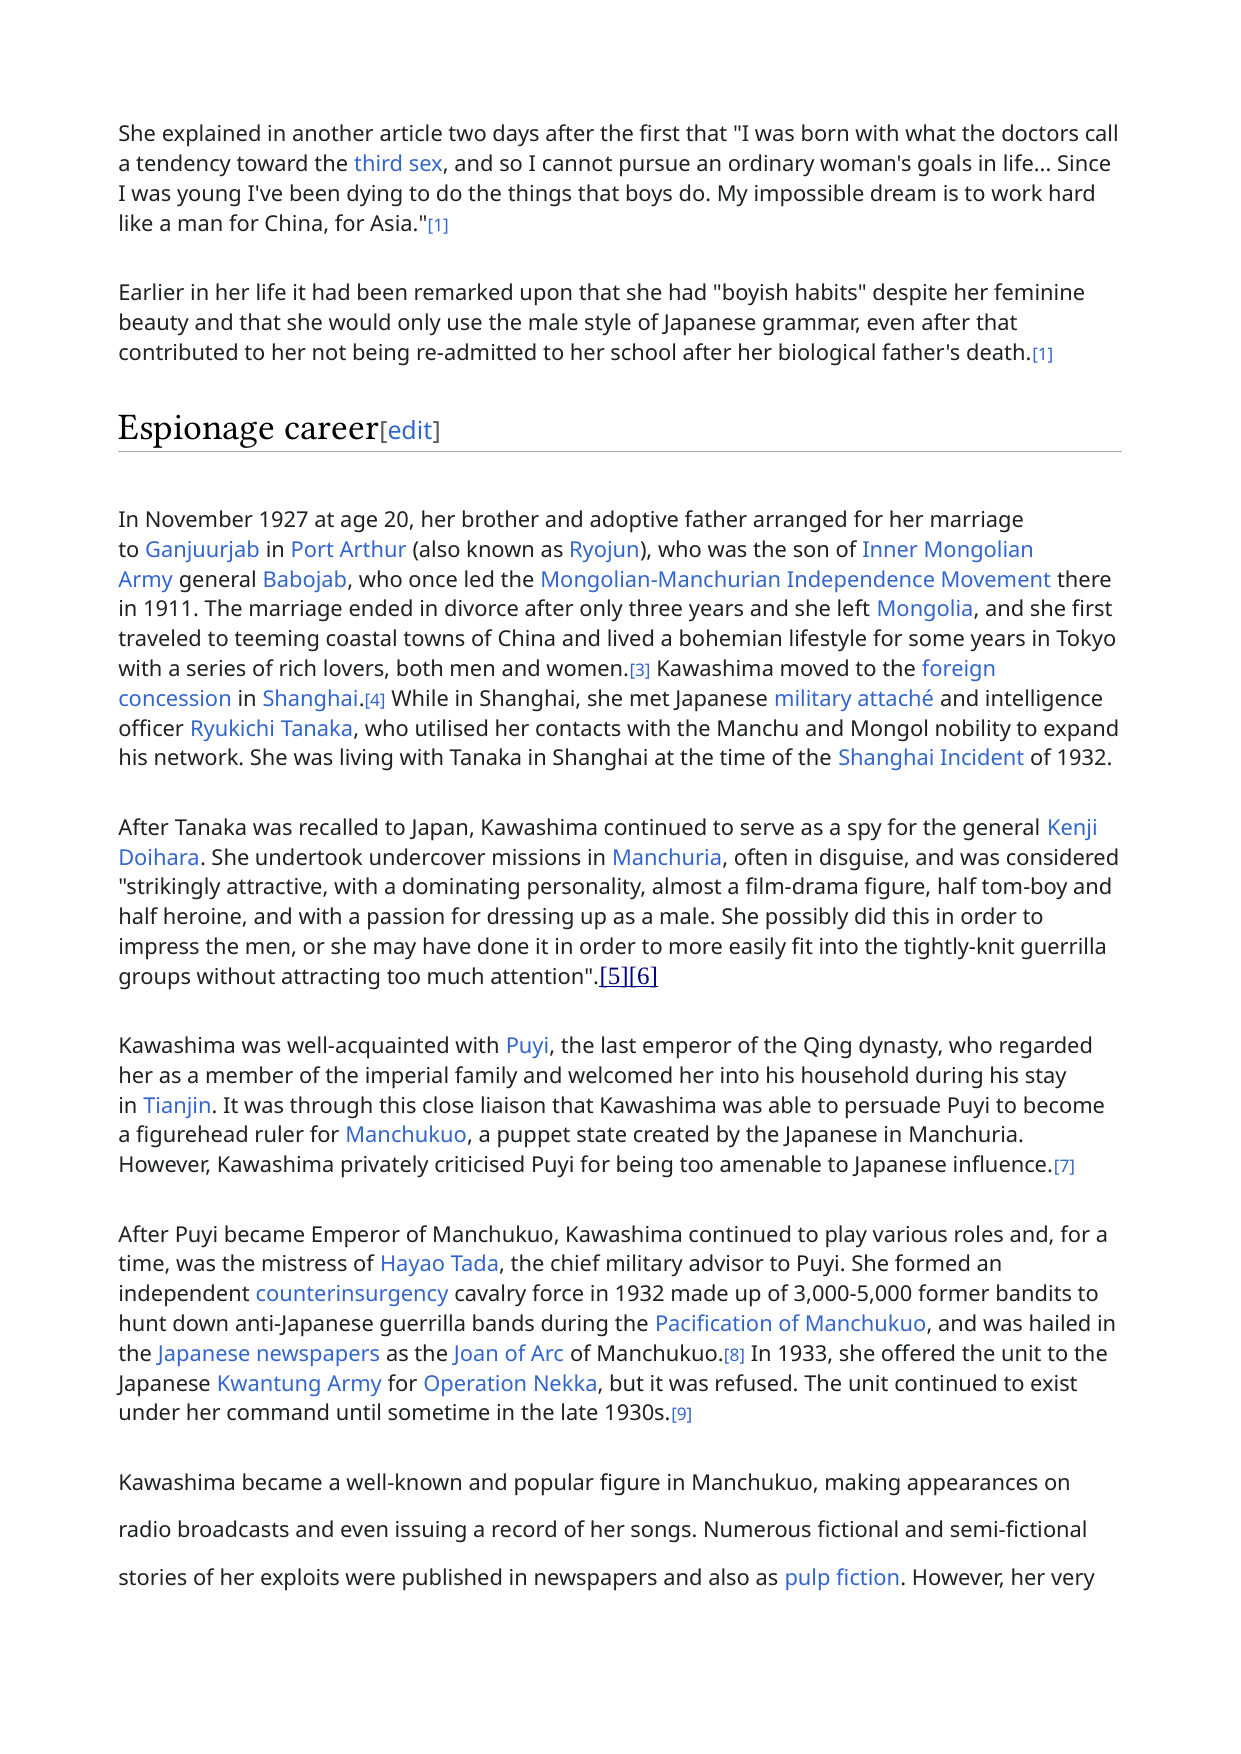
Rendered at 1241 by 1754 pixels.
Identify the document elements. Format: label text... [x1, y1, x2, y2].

subtitle Espionage career[edit] [118, 406, 1122, 451]
text After Puyi became Emperor of Manchukuo, Kawashima continued to play various roles and, for a time, was the mistress of Hayao Tada, the chief military advisor to Puyi. She formed an independent counterinsurgency cavalry force in 1932 made up of 3,000-5,000 former bandits to hunt down anti-Japanese guerrilla bands during the Pacification of Manchukuo, and was hailed in the Japanese newspapers as the Joan of Arc of Manchukuo.[8] In 1933, she offered the unit to the Japanese Kwantung Army for Operation Nekka, but it was refused. The unit continued to exist under her command until sometime in the late 1930s.[9] [118, 1218, 1122, 1427]
text After Tanaka was recalled to Japan, Kawashima continued to serve as a spy for the general Kenji Doihara. She undertook undercover missions in Manchuria, often in disguise, and was considered "strikingly attractive, with a dominating personality, almost a film-drama figure, half tom-boy and half heroine, and with a passion for dressing up as a male. She possibly did this in order to impress the men, or she may have done it in order to more easily fit into the tightly-knit guerrilla groups without attracting too much attention".[5][6] [118, 812, 1122, 990]
text Kawashima became a well-known and popular figure in Manchukuo, making appearances on radio broadcasts and even issuing a record of her songs. Numerous fictional and semi-fictional stories of her exploits were published in newspapers and also as pulp fiction. However, her very [118, 1467, 1122, 1592]
text She explained in another article two days after the first that "I was born with what the doctors call a tendency toward the third sex, and so I cannot pursue an ordinary woman's goals in life... Since I was young I've been dying to do the things that boys do. My impossible dream is to work hard like a man for China, for Asia."[1] [118, 118, 1122, 237]
text Kawashima was well-acquainted with Puyi, the last emperor of the Qing dynasty, who regarded her as a member of the imperial family and welcomed her into his household during his stay in Tianjin. It was through this close liaison that Kawashima was able to persuade Puyi to become a figurehead ruler for Manchukuo, a puppet state created by the Japanese in Manchuria. However, Kawashima privately criticised Puyi for being too amenable to Japanese influence.[7] [118, 1030, 1122, 1179]
text Earlier in her life it had been remarked upon that she had "boyish habits" despite her feminine beauty and that she would only use the male style of Japanese grammar, even after that contributed to her not being re-admitted to her school after her biological father's death.[1] [118, 277, 1122, 366]
text In November 1927 at age 20, her brother and adoptive father arranged for her marriage to Ganjuurjab in Port Arthur (also known as Ryojun), who was the son of Inner Mongolian Army general Babojab, who once led the Mongolian-Manchurian Independence Movement there in 1911. The marriage ended in divorce after only three years and she left Mongolia, and she first traveled to teeming coastal towns of China and lived a bohemian lifestyle for some years in Tokyo with a series of rich lovers, both men and women.[3] Kawashima moved to the foreign concession in Shanghai.[4] While in Shanghai, she met Japanese military attaché and intelligence officer Ryukichi Tanaka, who utilised her contacts with the Manchu and Mongol nobility to expand his network. She was living with Tanaka in Shanghai at the time of the Shanghai Incident of 1932. [118, 504, 1122, 772]
